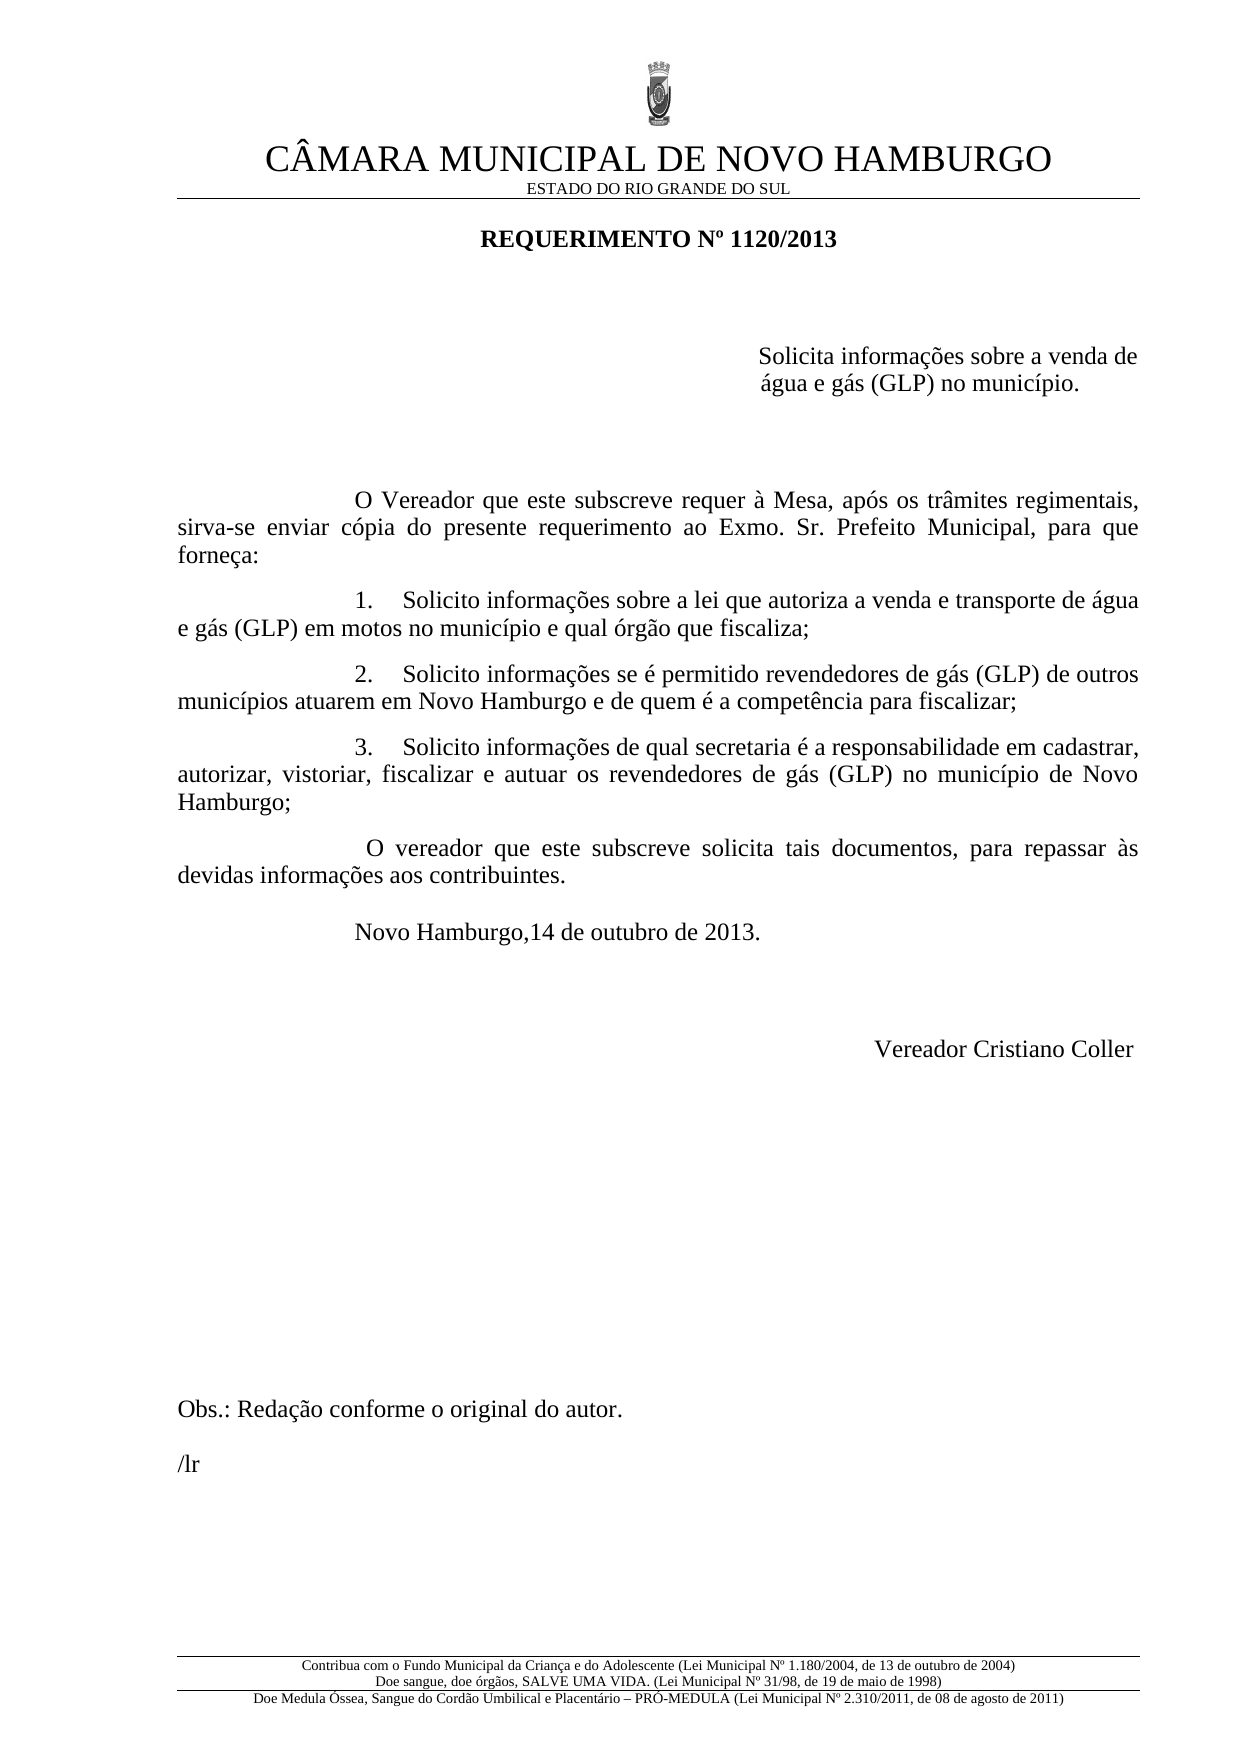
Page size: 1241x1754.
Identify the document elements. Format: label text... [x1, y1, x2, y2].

text Obs.: Redação conforme o original do autor. [177, 1395, 1140, 1423]
list Solicito informações de qual secretaria é a responsabilidade em cadastrar, autorizar, vistoriar, fiscalizar e autuar os revendedores de gás (GLP) no município de Novo Hamburgo; [177, 733, 1140, 816]
text O vereador que este subscreve solicita tais documentos, para repassar às devidas informações aos contribuintes. [177, 834, 1140, 889]
text O Vereador que este subscreve requer à Mesa, após os trâmites regimentais, sirva-se enviar cópia do presente requerimento ao Exmo. Sr. Prefeito Municipal, para que forneça: [177, 486, 1140, 569]
list Solicito informações sobre a lei que autoriza a venda e transporte de água e gás (GLP) em motos no município e qual órgão que fiscaliza; [177, 587, 1140, 642]
list Solicito informações se é permitido revendedores de gás (GLP) de outros municípios atuarem em Novo Hamburgo e de quem é a competência para fiscalizar; [177, 660, 1140, 715]
title REQUERIMENTO Nº 1120/2013 [177, 226, 1140, 253]
text /lr [177, 1450, 1140, 1478]
text Solicita informações sobre a venda de água e gás (GLP) no município. [652, 342, 1140, 397]
text Vereador Cristiano Coller [177, 1035, 1140, 1062]
text Novo Hamburgo,14 de outubro de 2013. [177, 918, 1140, 946]
